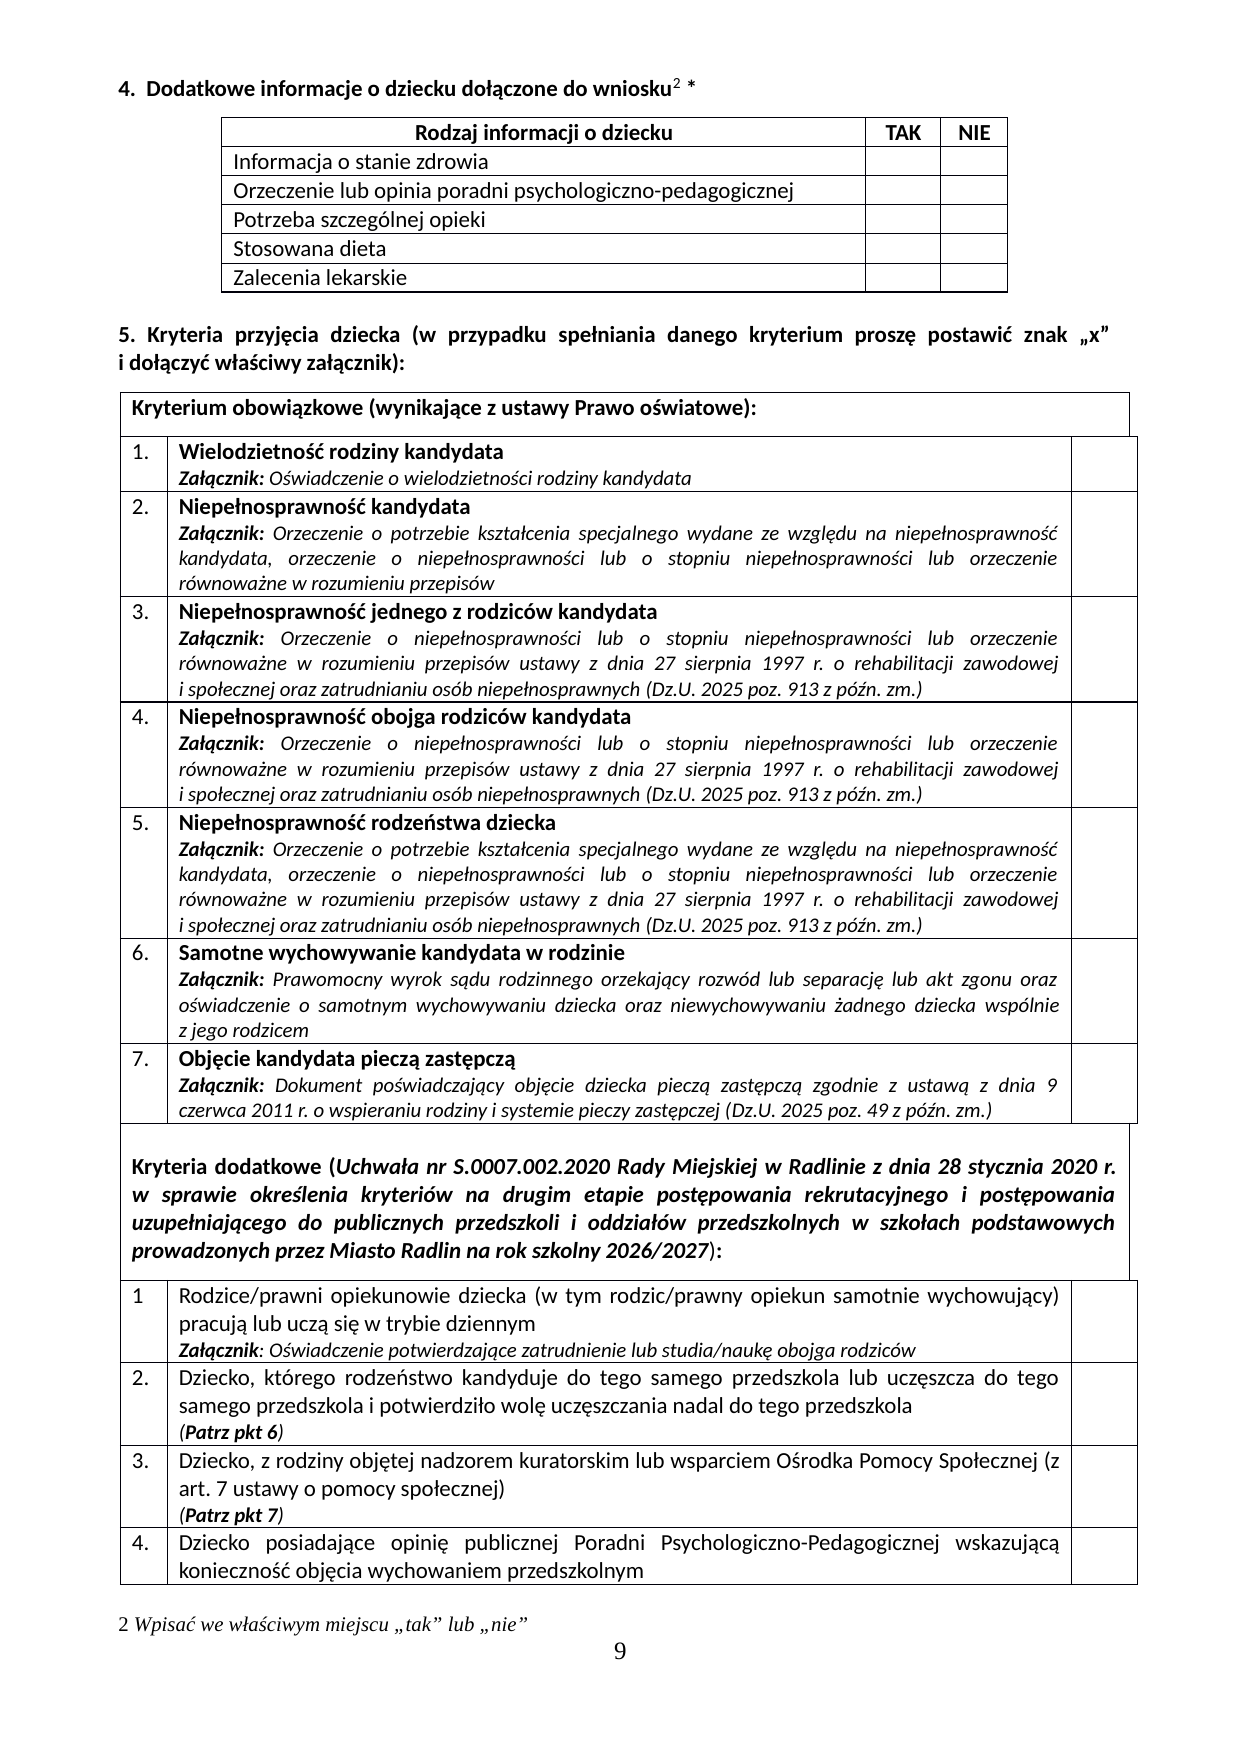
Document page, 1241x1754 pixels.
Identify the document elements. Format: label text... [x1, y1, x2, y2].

table_cell 3. [121, 597, 167, 701]
table_cell [941, 234, 1007, 262]
table_cell 6. [121, 939, 167, 1043]
table_cell Zalecenia lekarskie [222, 264, 865, 291]
list Wpisać we właściwym miejscu „tak” lub „nie” [118, 1612, 1122, 1636]
table_cell [1072, 1281, 1137, 1362]
table_cell [866, 176, 940, 204]
table_cell [1072, 1528, 1137, 1584]
table_cell [866, 264, 940, 291]
table_cell [1072, 492, 1137, 596]
list 5. Kryteria przyjęcia dziecka (w przypadku spełniania danego kryterium proszę postawić znak „x” i dołączyć właściwy załącznik): [118, 292, 1122, 377]
table_header TAK [866, 118, 940, 146]
table_cell Niepełnosprawność rodzeństwa dziecka Załącznik: Orzeczenie o potrzebie kształcenia specjalnego wydane ze względu na niepełnosprawność kandydata, orzeczenie o niepełnosprawności lub o stopniu niepełnosprawności lub orzeczenie równoważne w rozumieniu przepisów ustawy z dnia 27 sierpnia 1997 r. o rehabilitacji zawodowej i społecznej oraz zatrudnianiu osób niepełnosprawnych (Dz.U. 2025 poz. 913 z późn. zm.) [168, 808, 1071, 937]
table_cell Wielodzietność rodziny kandydata Załącznik: Oświadczenie o wielodzietności rodziny kandydata [168, 437, 1071, 491]
table_cell [941, 176, 1007, 204]
table_cell 5. [121, 808, 167, 937]
table_cell 2. [121, 492, 167, 596]
table_cell [1072, 808, 1137, 937]
table_cell [941, 264, 1007, 291]
table_cell [941, 205, 1007, 233]
table_header Rodzaj informacji o dziecku [222, 118, 865, 146]
table_cell Stosowana dieta [222, 234, 865, 262]
table_header Kryterium obowiązkowe (wynikające z ustawy Prawo oświatowe): [121, 393, 1129, 436]
table_cell 4. [121, 703, 167, 807]
table_header [1130, 392, 1138, 436]
list 4. Dodatkowe informacje o dziecku dołączone do wniosku * [118, 74, 1122, 102]
table_cell 3. [121, 1446, 167, 1527]
table_cell Objęcie kandydata pieczą zastępczą Załącznik: Dokument poświadczający objęcie dziecka pieczą zastępczą zgodnie z ustawą z dnia 9 czerwca 2011 r. o wspieraniu rodziny i systemie pieczy zastępczej (Dz.U. 2025 poz. 49 z późn. zm.) [168, 1044, 1071, 1123]
table_cell [1072, 703, 1137, 807]
table_cell [1072, 1446, 1137, 1527]
table_cell [866, 147, 940, 175]
table_cell 2. [121, 1363, 167, 1445]
table_cell Niepełnosprawność kandydata Załącznik: Orzeczenie o potrzebie kształcenia specjalnego wydane ze względu na niepełnosprawność kandydata, orzeczenie o niepełnosprawności lub o stopniu niepełnosprawności lub orzeczenie równoważne w rozumieniu przepisów [168, 492, 1071, 596]
table_cell Potrzeba szczególnej opieki [222, 205, 865, 233]
table_cell [1072, 939, 1137, 1043]
table_cell [1072, 597, 1137, 701]
table_cell Niepełnosprawność obojga rodziców kandydata Załącznik: Orzeczenie o niepełnosprawności lub o stopniu niepełnosprawności lub orzeczenie równoważne w rozumieniu przepisów ustawy z dnia 27 sierpnia 1997 r. o rehabilitacji zawodowej i społecznej oraz zatrudnianiu osób niepełnosprawnych (Dz.U. 2025 poz. 913 z późn. zm.) [168, 703, 1071, 807]
table_cell 1. [121, 437, 167, 491]
table_cell [1130, 1124, 1138, 1280]
table_cell Orzeczenie lub opinia poradni psychologiczno-pedagogicznej [222, 176, 865, 204]
table_cell Niepełnosprawność jednego z rodziców kandydata Załącznik: Orzeczenie o niepełnosprawności lub o stopniu niepełnosprawności lub orzeczenie równoważne w rozumieniu przepisów ustawy z dnia 27 sierpnia 1997 r. o rehabilitacji zawodowej i społecznej oraz zatrudnianiu osób niepełnosprawnych (Dz.U. 2025 poz. 913 z późn. zm.) [168, 597, 1071, 701]
table_header NIE [941, 118, 1007, 146]
table_cell [941, 147, 1007, 175]
table_cell 1 [121, 1281, 167, 1362]
table_cell Rodzice/prawni opiekunowie dziecka (w tym rodzic/prawny opiekun samotnie wychowujący) pracują lub uczą się w trybie dziennym Załącznik: Oświadczenie potwierdzające zatrudnienie lub studia/naukę obojga rodziców [168, 1281, 1071, 1362]
table_cell Dziecko posiadające opinię publicznej Poradni Psychologiczno-Pedagogicznej wskazującą konieczność objęcia wychowaniem przedszkolnym [168, 1528, 1071, 1584]
table_cell [1072, 1363, 1137, 1445]
table_cell 4. [121, 1528, 167, 1584]
table_cell Dziecko, z rodziny objętej nadzorem kuratorskim lub wsparciem Ośrodka Pomocy Społecznej (z art. 7 ustawy o pomocy społecznej) (Patrz pkt 7) [168, 1446, 1071, 1527]
table_cell [1072, 437, 1137, 491]
table_cell [866, 205, 940, 233]
table_cell Dziecko, którego rodzeństwo kandyduje do tego samego przedszkola lub uczęszcza do tego samego przedszkola i potwierdziło wolę uczęszczania nadal do tego przedszkola (Patrz pkt 6) [168, 1363, 1071, 1445]
table_cell 7. [121, 1044, 167, 1123]
table_cell Kryteria dodatkowe (Uchwała nr S.0007.002.2020 Rady Miejskiej w Radlinie z dnia 28 stycznia 2020 r. w sprawie określenia kryteriów na drugim etapie postępowania rekrutacyjnego i postępowania uzupełniającego do publicznych przedszkoli i oddziałów przedszkolnych w szkołach podstawowych prowadzonych przez Miasto Radlin na rok szkolny 2026/2027): [121, 1124, 1129, 1280]
table_cell [1072, 1044, 1137, 1123]
table_cell Informacja o stanie zdrowia [222, 147, 865, 175]
table_cell [866, 234, 940, 262]
table_cell Samotne wychowywanie kandydata w rodzinie Załącznik: Prawomocny wyrok sądu rodzinnego orzekający rozwód lub separację lub akt zgonu oraz oświadczenie o samotnym wychowywaniu dziecka oraz niewychowywaniu żadnego dziecka wspólnie z jego rodzicem [168, 939, 1071, 1043]
